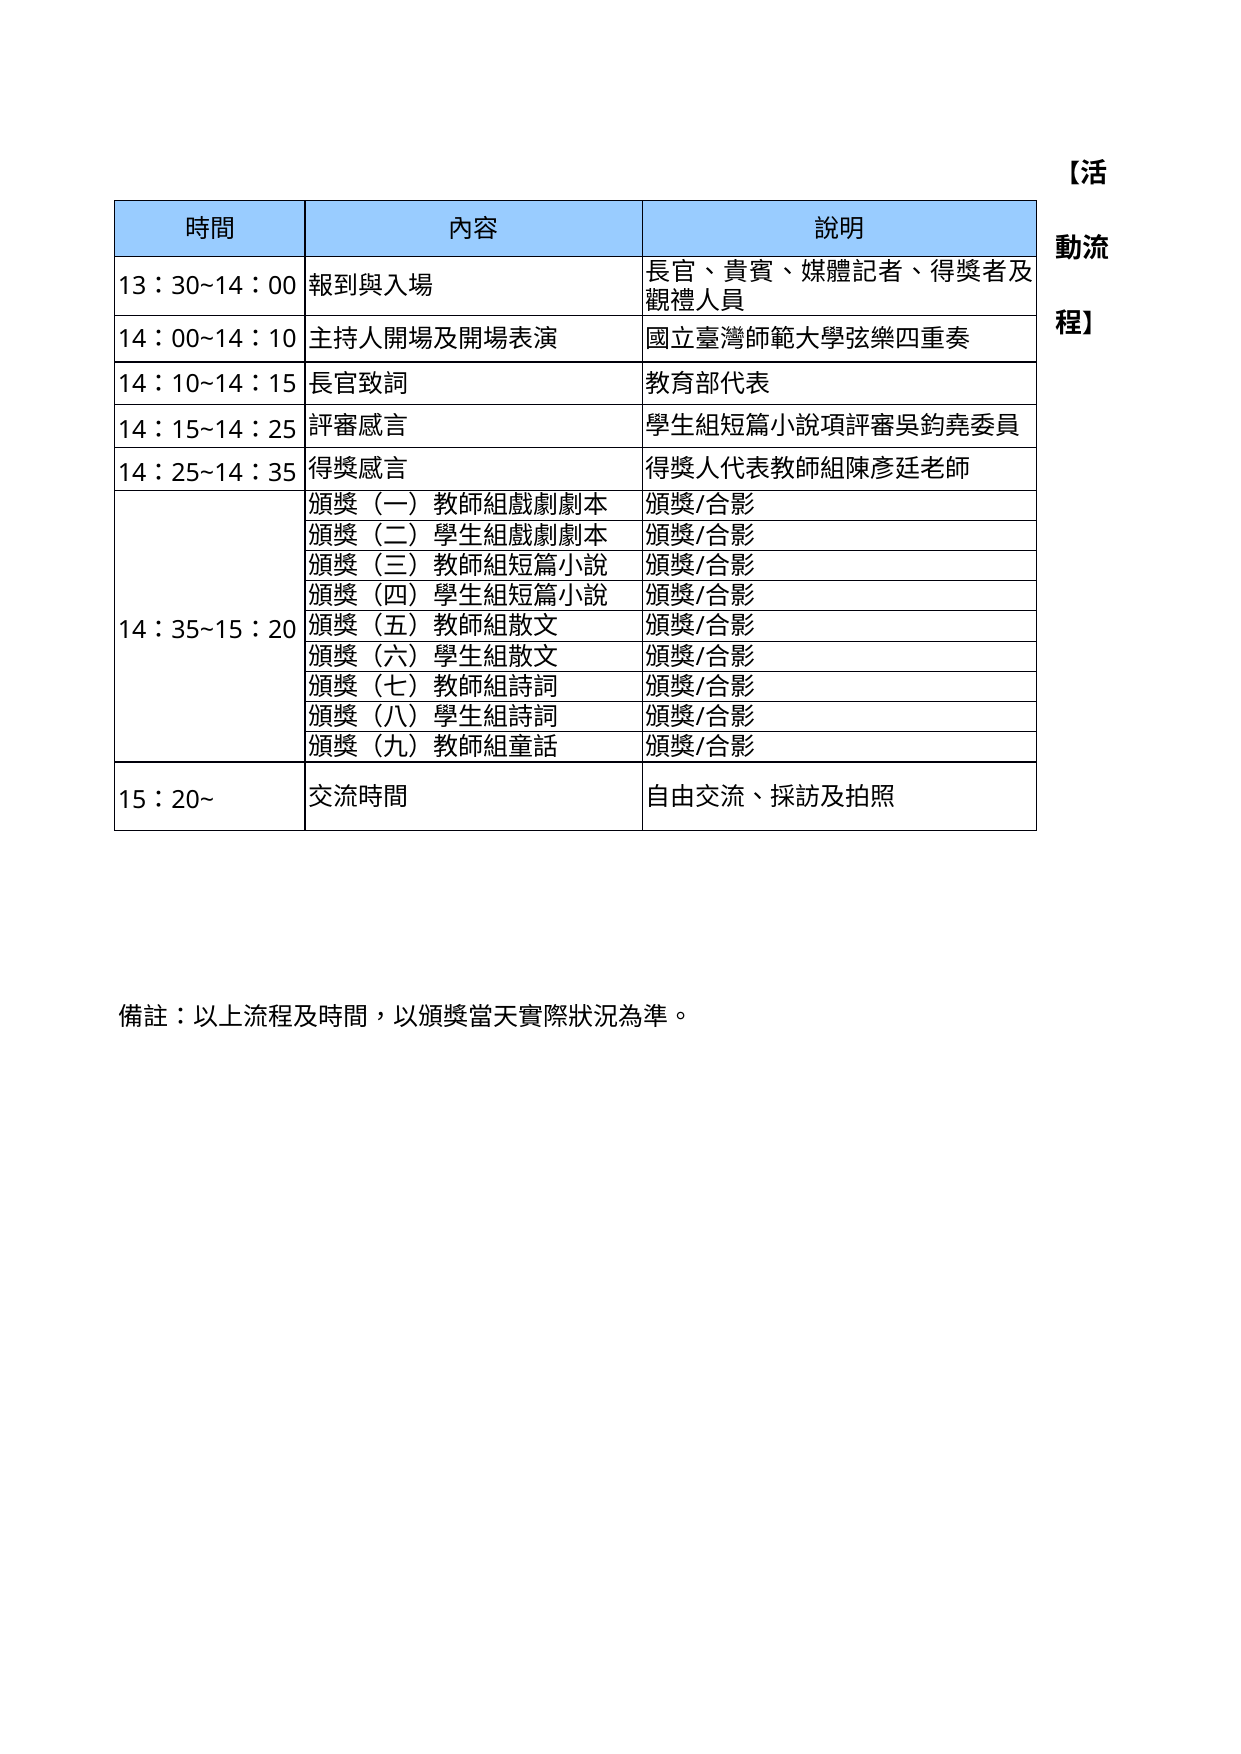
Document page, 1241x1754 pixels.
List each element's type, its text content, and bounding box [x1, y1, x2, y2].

table_cell 頒獎/合影 [643, 732, 1036, 761]
table_cell 長官致詞 [306, 363, 642, 404]
table_cell 頒獎（五）教師組散文 [306, 611, 642, 641]
table_cell 主持人開場及開場表演 [306, 316, 642, 361]
table_header 內容 [306, 201, 642, 256]
table_cell 頒獎/合影 [643, 491, 1036, 520]
text 【活動流程】 [118, 127, 1122, 352]
table_cell 學生組短篇小說項評審吳鈞堯委員 [643, 405, 1036, 447]
table_cell 頒獎（七）教師組詩詞 [306, 672, 642, 701]
table_cell 15：20~ [115, 763, 304, 830]
table_cell 長官、貴賓、媒體記者、得獎者及觀禮人員 [643, 257, 1036, 315]
table_cell 13：30~14：00 [115, 257, 304, 315]
table_cell 頒獎/合影 [643, 521, 1036, 550]
table_cell 國立臺灣師範大學弦樂四重奏 [643, 316, 1036, 361]
table_cell 頒獎（八）學生組詩詞 [306, 702, 642, 731]
table_cell 得獎感言 [306, 448, 642, 489]
table_cell 14：15~14：25 [115, 405, 304, 447]
table_cell 頒獎/合影 [643, 702, 1036, 731]
table_cell 頒獎（九）教師組童話 [306, 732, 642, 761]
table_cell 14：25~14：35 [115, 448, 304, 489]
table_cell 頒獎/合影 [643, 551, 1036, 580]
table_cell 頒獎（二）學生組戲劇劇本 [306, 521, 642, 550]
table_cell 頒獎/合影 [643, 581, 1036, 610]
table_cell 14：10~14：15 [115, 363, 304, 404]
table_header 說明 [643, 201, 1036, 256]
table_cell 14：35~15：20 [115, 491, 304, 761]
text 備註：以上流程及時間，以頒獎當天實際狀況為準。 [118, 989, 1122, 1027]
table_cell 頒獎/合影 [643, 611, 1036, 641]
table_cell 頒獎（一）教師組戲劇劇本 [306, 491, 642, 520]
table_cell 報到與入場 [306, 257, 642, 315]
table_cell 評審感言 [306, 405, 642, 447]
table_cell 頒獎/合影 [643, 642, 1036, 671]
table_cell 14：00~14：10 [115, 316, 304, 361]
table_cell 交流時間 [306, 763, 642, 830]
table_header 時間 [115, 201, 304, 256]
table_cell 頒獎（六）學生組散文 [306, 642, 642, 671]
table_cell 教育部代表 [643, 363, 1036, 404]
table_cell 得獎人代表教師組陳彥廷老師 [643, 448, 1036, 489]
table_cell 頒獎（三）教師組短篇小說 [306, 551, 642, 580]
table_cell 自由交流、採訪及拍照 [643, 763, 1036, 830]
table_cell 頒獎（四）學生組短篇小說 [306, 581, 642, 610]
table_cell 頒獎/合影 [643, 672, 1036, 701]
